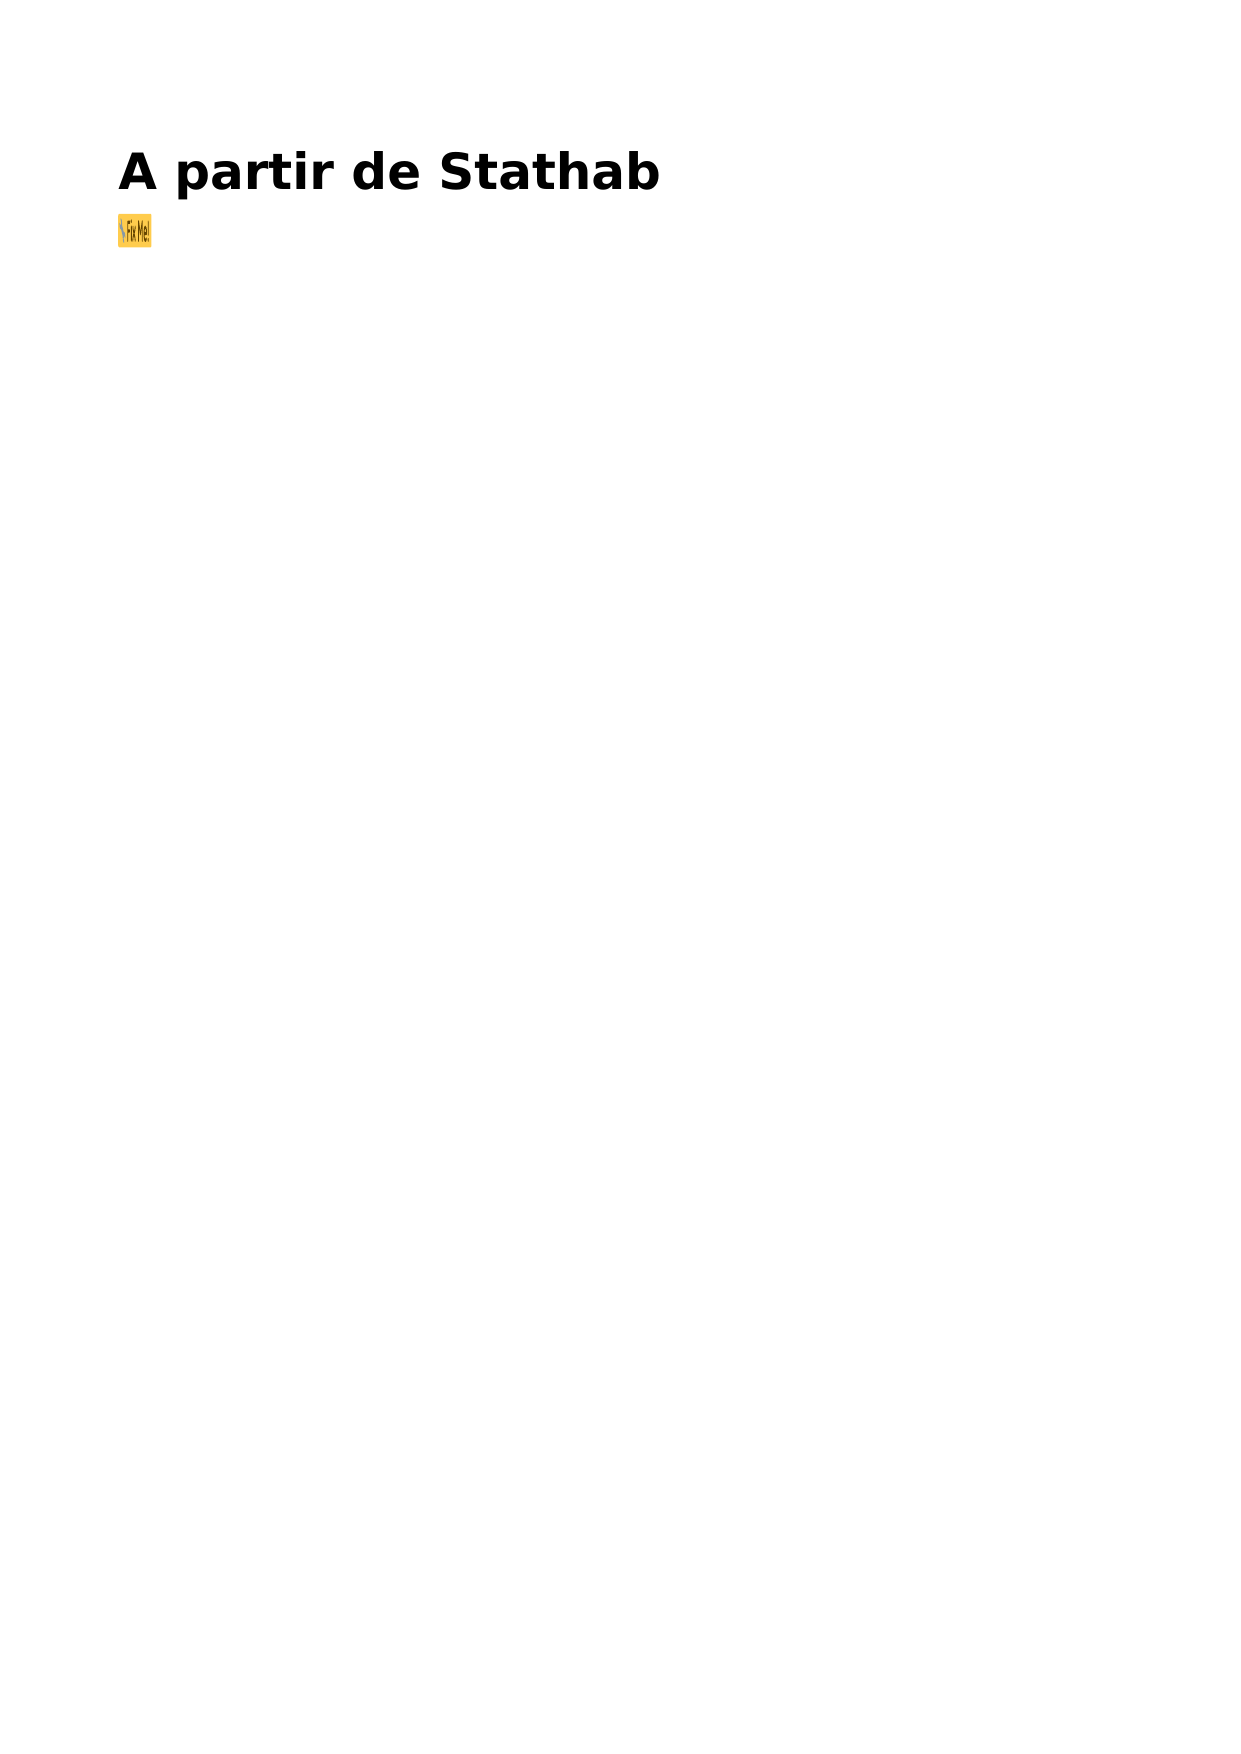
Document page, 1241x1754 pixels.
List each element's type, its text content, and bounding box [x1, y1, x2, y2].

subtitle A partir de Stathab [118, 143, 1122, 201]
